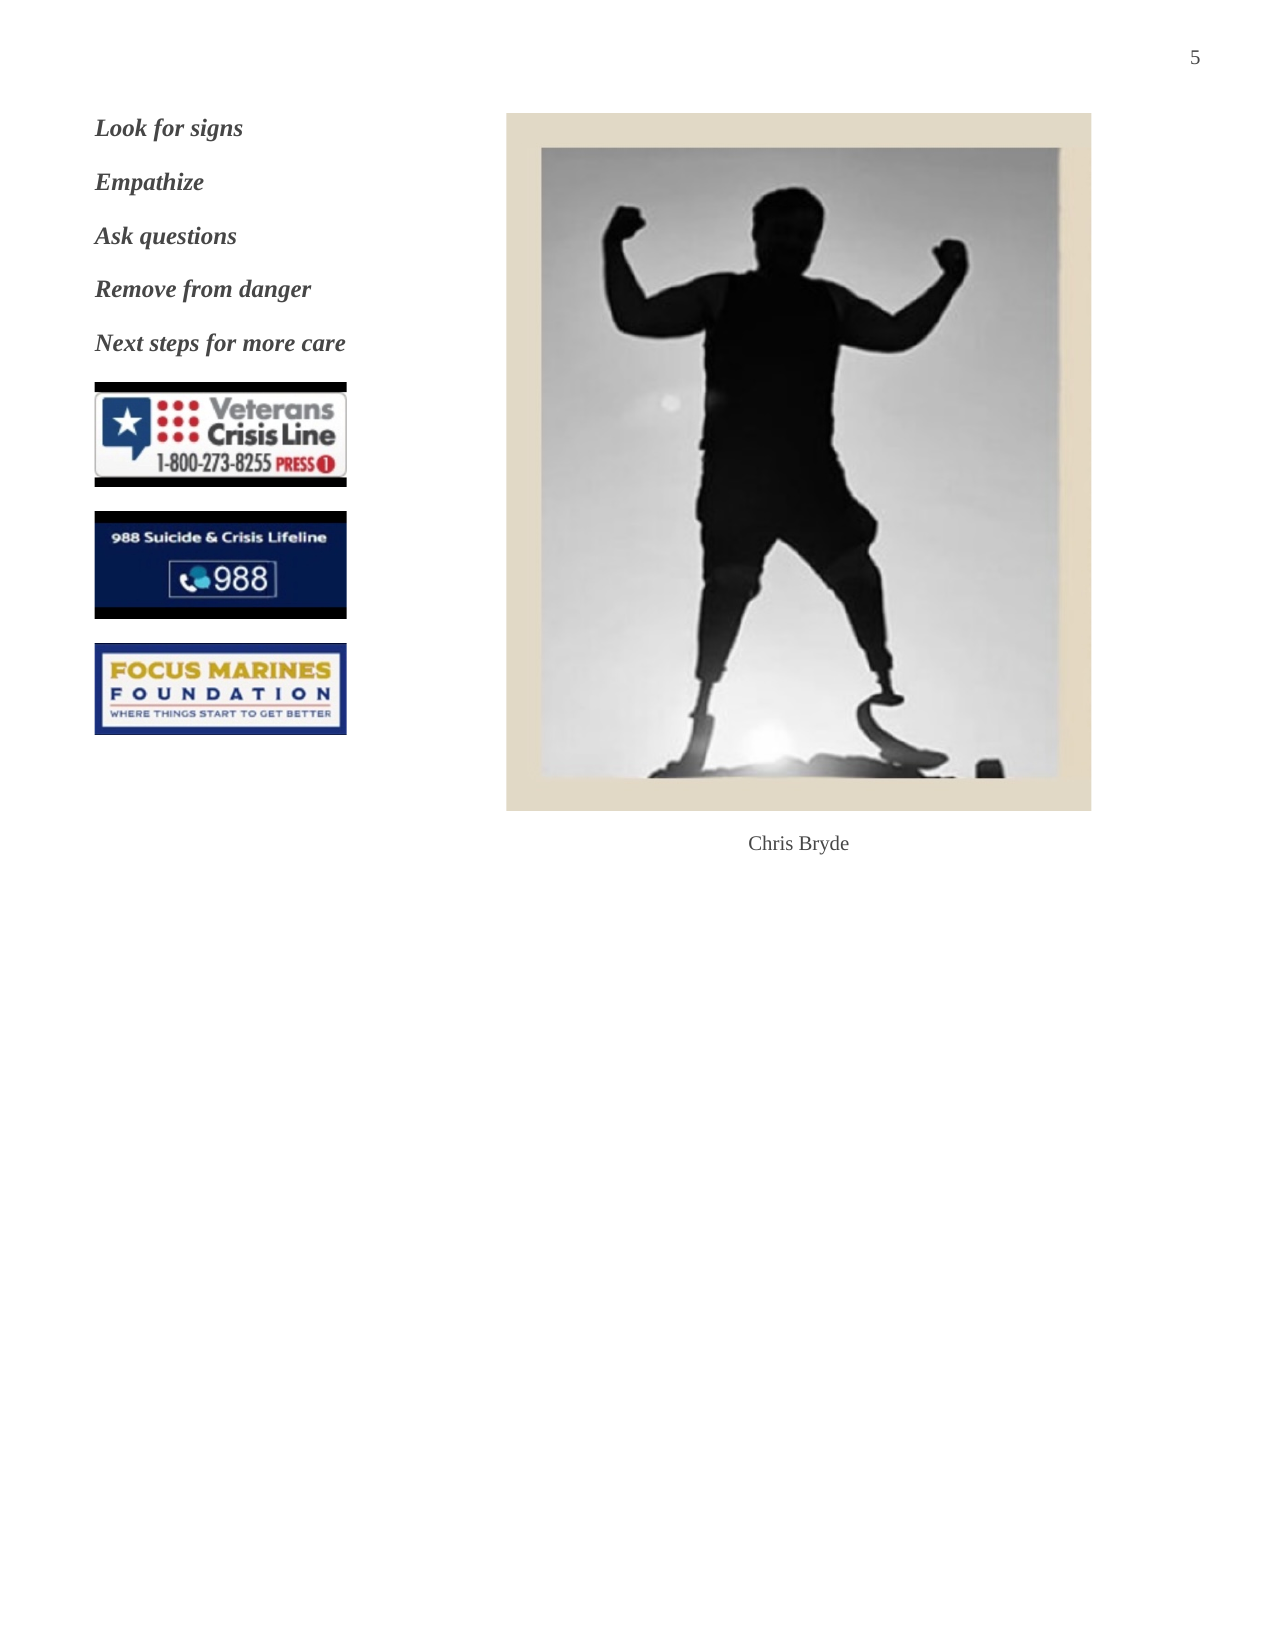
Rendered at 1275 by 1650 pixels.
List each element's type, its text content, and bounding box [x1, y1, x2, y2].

picture [94, 382, 347, 487]
table_header Look for signs Empathize Ask questions Remove from danger Next steps for more care [86, 105, 386, 1258]
picture [94, 511, 347, 619]
picture [506, 113, 1092, 811]
table_header Chris Bryde [386, 105, 1211, 1258]
picture [94, 643, 347, 735]
